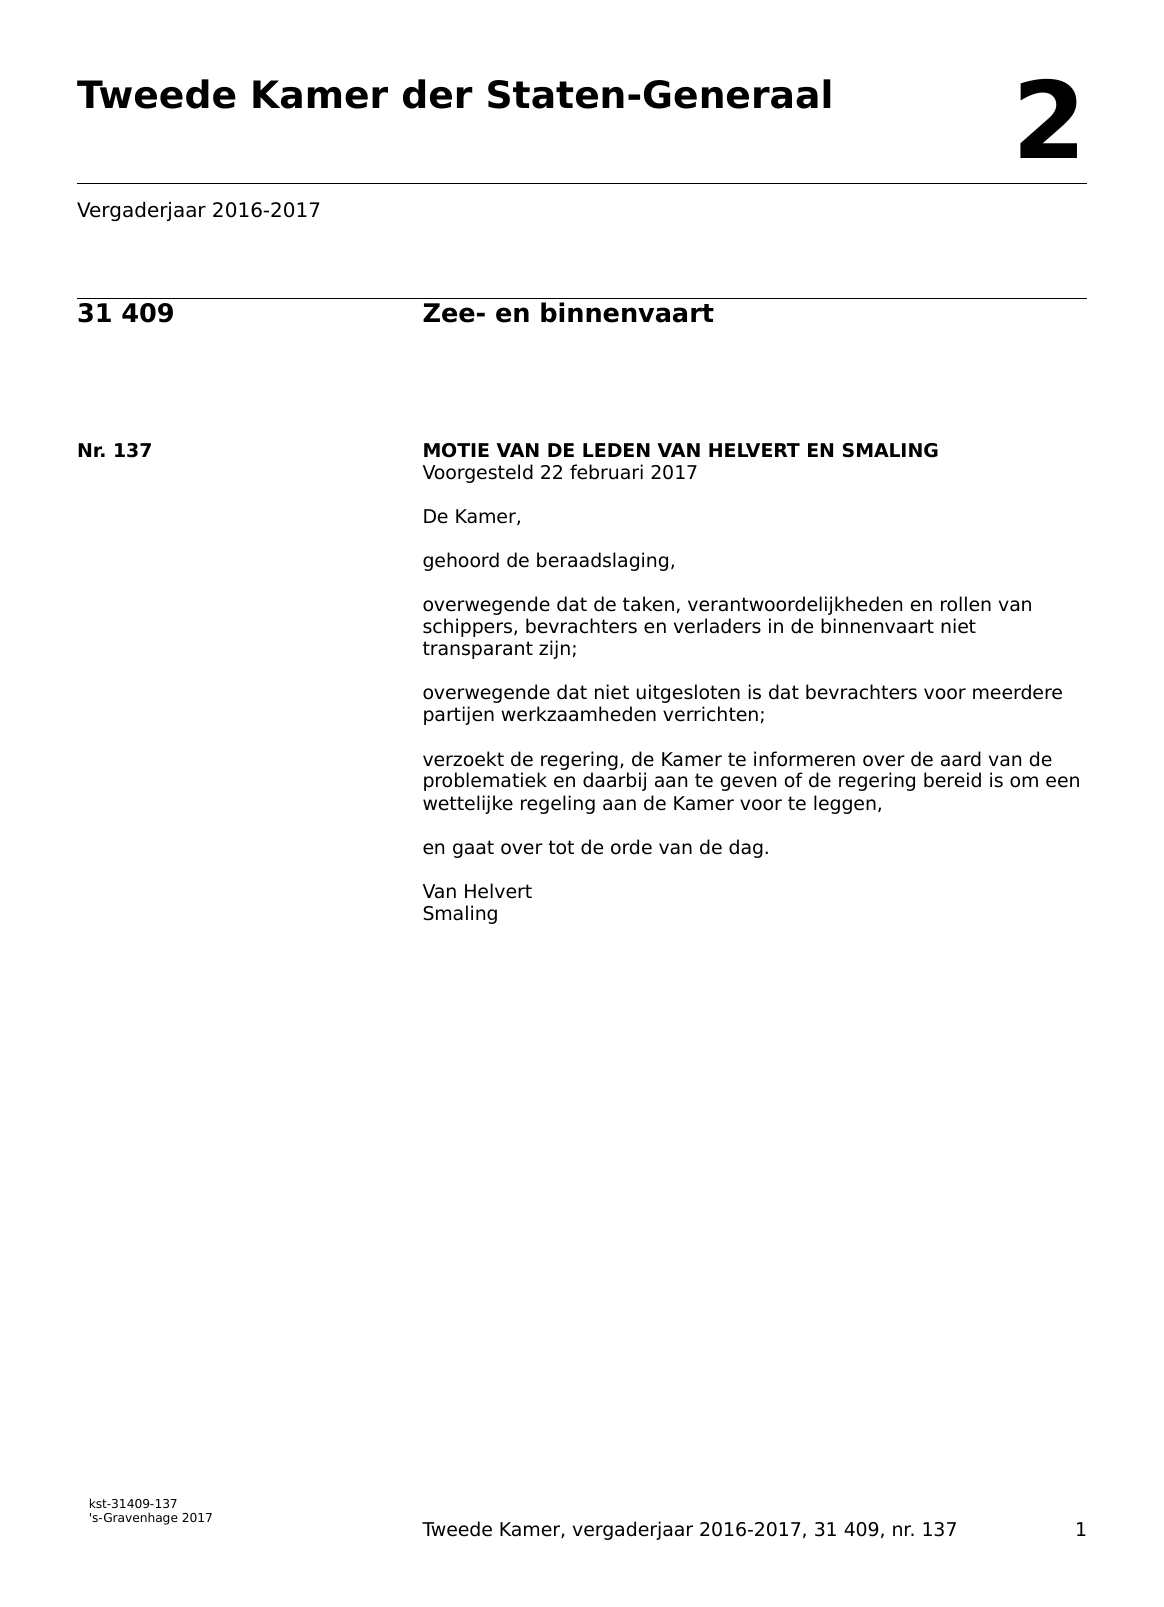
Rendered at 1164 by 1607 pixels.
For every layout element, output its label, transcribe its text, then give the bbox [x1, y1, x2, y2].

text Voorgesteld 22 februari 2017 [422, 462, 1087, 484]
table_header 2 [886, 59, 1087, 183]
subtitle Nr. 137 MOTIE VAN DE LEDEN VAN HELVERT EN SMALING [77, 440, 1087, 462]
text De Kamer, [422, 506, 1087, 528]
text gehoord de beraadslaging, [422, 550, 1087, 572]
text 's-Gravenhage 2017 [88, 1511, 323, 1525]
text Smaling [422, 903, 1087, 925]
table_cell Vergaderjaar 2016-2017 [77, 184, 1087, 298]
text verzoekt de regering, de Kamer te informeren over de aard van de problematiek en daarbij aan te geven of de regering bereid is om een wettelijke regeling aan de Kamer voor te leggen, [422, 748, 1087, 814]
text Van Helvert [422, 881, 1087, 903]
subtitle 31 409 Zee- en binnenvaart [77, 299, 1087, 329]
table_header Tweede Kamer der Staten-Generaal [77, 59, 886, 183]
text en gaat over tot de orde van de dag. [422, 837, 1087, 858]
text overwegende dat de taken, verantwoordelijkheden en rollen van schippers, bevrachters en verladers in de binnenvaart niet transparant zijn; [422, 594, 1087, 660]
text overwegende dat niet uitgesloten is dat bevrachters voor meerdere partijen werkzaamheden verrichten; [422, 682, 1087, 726]
text kst-31409-137 [88, 1497, 323, 1511]
